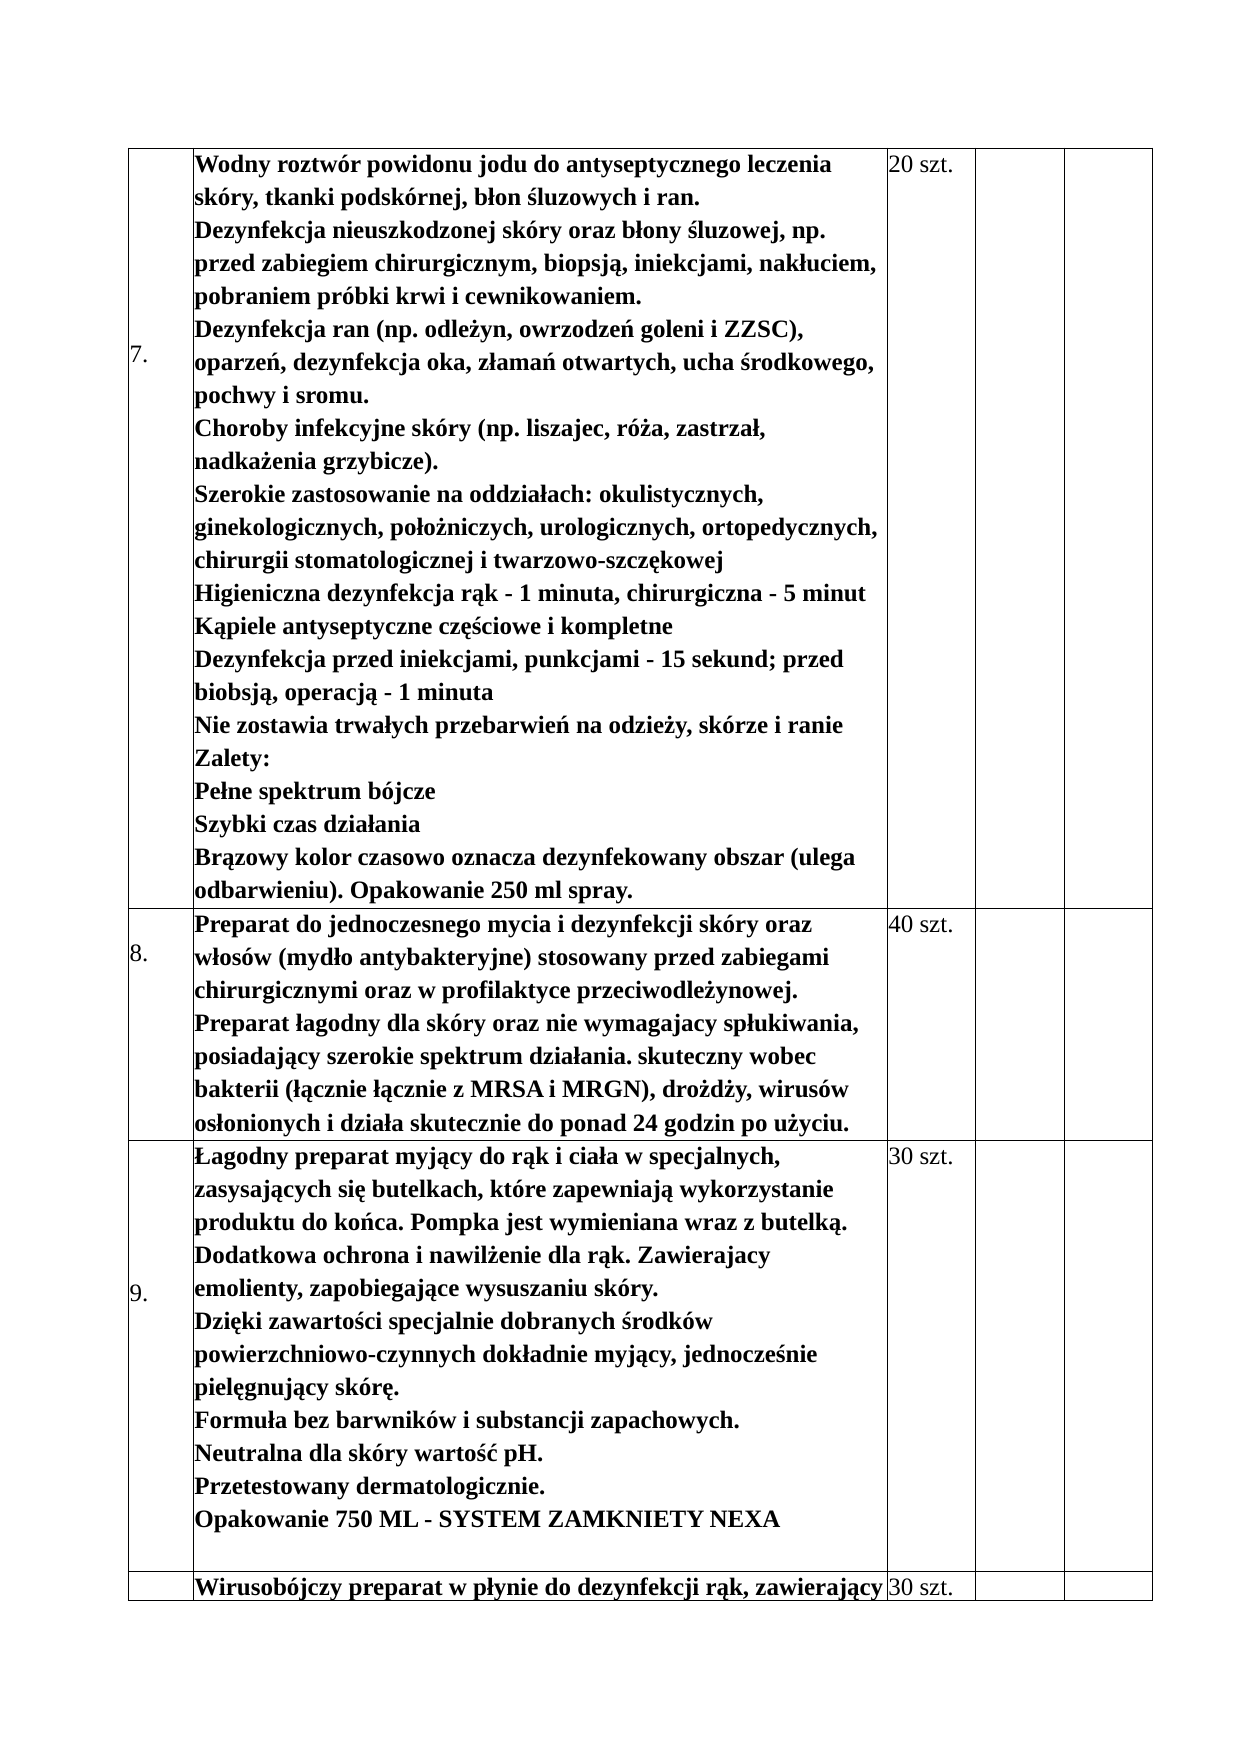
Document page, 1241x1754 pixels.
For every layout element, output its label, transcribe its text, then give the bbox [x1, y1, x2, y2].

table_cell Wodny roztwór powidonu jodu do antyseptycznego leczenia skóry, tkanki podskórnej, błon śluzowych i ran. Dezynfekcja nieuszkodzonej skóry oraz błony śluzowej, np. przed zabiegiem chirurgicznym, biopsją, iniekcjami, nakłuciem, pobraniem próbki krwi i cewnikowaniem. Dezynfekcja ran (np. odleżyn, owrzodzeń goleni i ZZSC), oparzeń, dezynfekcja oka, złamań otwartych, ucha środkowego, pochwy i sromu. Choroby infekcyjne skóry (np. liszajec, róża, zastrzał, nadkażenia grzybicze). Szerokie zastosowanie na oddziałach: okulistycznych, ginekologicznych, położniczych, urologicznych, ortopedycznych, chirurgii stomatologicznej i twarzowo-szczękowej Higieniczna dezynfekcja rąk - 1 minuta, chirurgiczna - 5 minut Kąpiele antyseptyczne częściowe i kompletne Dezynfekcja przed iniekcjami, punkcjami - 15 sekund; przed biobsją, operacją - 1 minuta Nie zostawia trwałych przebarwień na odzieży, skórze i ranie Zalety: Pełne spektrum bójcze Szybki czas działania Brązowy kolor czasowo oznacza dezynfekowany obszar (ulega odbarwieniu). Opakowanie 250 ml spray. [194, 149, 887, 908]
table_cell 20 szt. [888, 149, 975, 908]
table_cell [976, 909, 1064, 1140]
table_cell 30 szt. [888, 1572, 975, 1600]
table_cell [129, 1572, 193, 1600]
table_cell [976, 1572, 1064, 1600]
table_cell 9. [129, 1141, 193, 1571]
table_cell [976, 149, 1064, 908]
table_cell [1065, 1572, 1152, 1600]
table_cell [1065, 149, 1152, 908]
table_cell Preparat do jednoczesnego mycia i dezynfekcji skóry oraz włosów (mydło antybakteryjne) stosowany przed zabiegami chirurgicznymi oraz w profilaktyce przeciwodleżynowej. Preparat łagodny dla skóry oraz nie wymagajacy spłukiwania, posiadający szerokie spektrum działania. skuteczny wobec bakterii (łącznie łącznie z MRSA i MRGN), drożdży, wirusów osłonionych i działa skutecznie do ponad 24 godzin po użyciu. [194, 909, 887, 1140]
table_cell Łagodny preparat myjący do rąk i ciała w specjalnych, zasysających się butelkach, które zapewniają wykorzystanie produktu do końca. Pompka jest wymieniana wraz z butelką. Dodatkowa ochrona i nawilżenie dla rąk. Zawierajacy emolienty, zapobiegające wysuszaniu skóry. Dzięki zawartości specjalnie dobranych środków powierzchniowo-czynnych dokładnie myjący, jednocześnie pielęgnujący skórę. Formuła bez barwników i substancji zapachowych. Neutralna dla skóry wartość pH. Przetestowany dermatologicznie. Opakowanie 750 ML - SYSTEM ZAMKNIETY NEXA [194, 1141, 887, 1571]
table_cell [1065, 1141, 1152, 1571]
table_cell [976, 1141, 1064, 1571]
table_cell 7. [129, 149, 193, 908]
table_cell 30 szt. [888, 1141, 975, 1571]
table_cell 40 szt. [888, 909, 975, 1140]
table_cell Wirusobójczy preparat w płynie do dezynfekcji rąk, zawierający [194, 1572, 887, 1600]
table_cell [1065, 909, 1152, 1140]
table_cell 8. [129, 909, 193, 1140]
